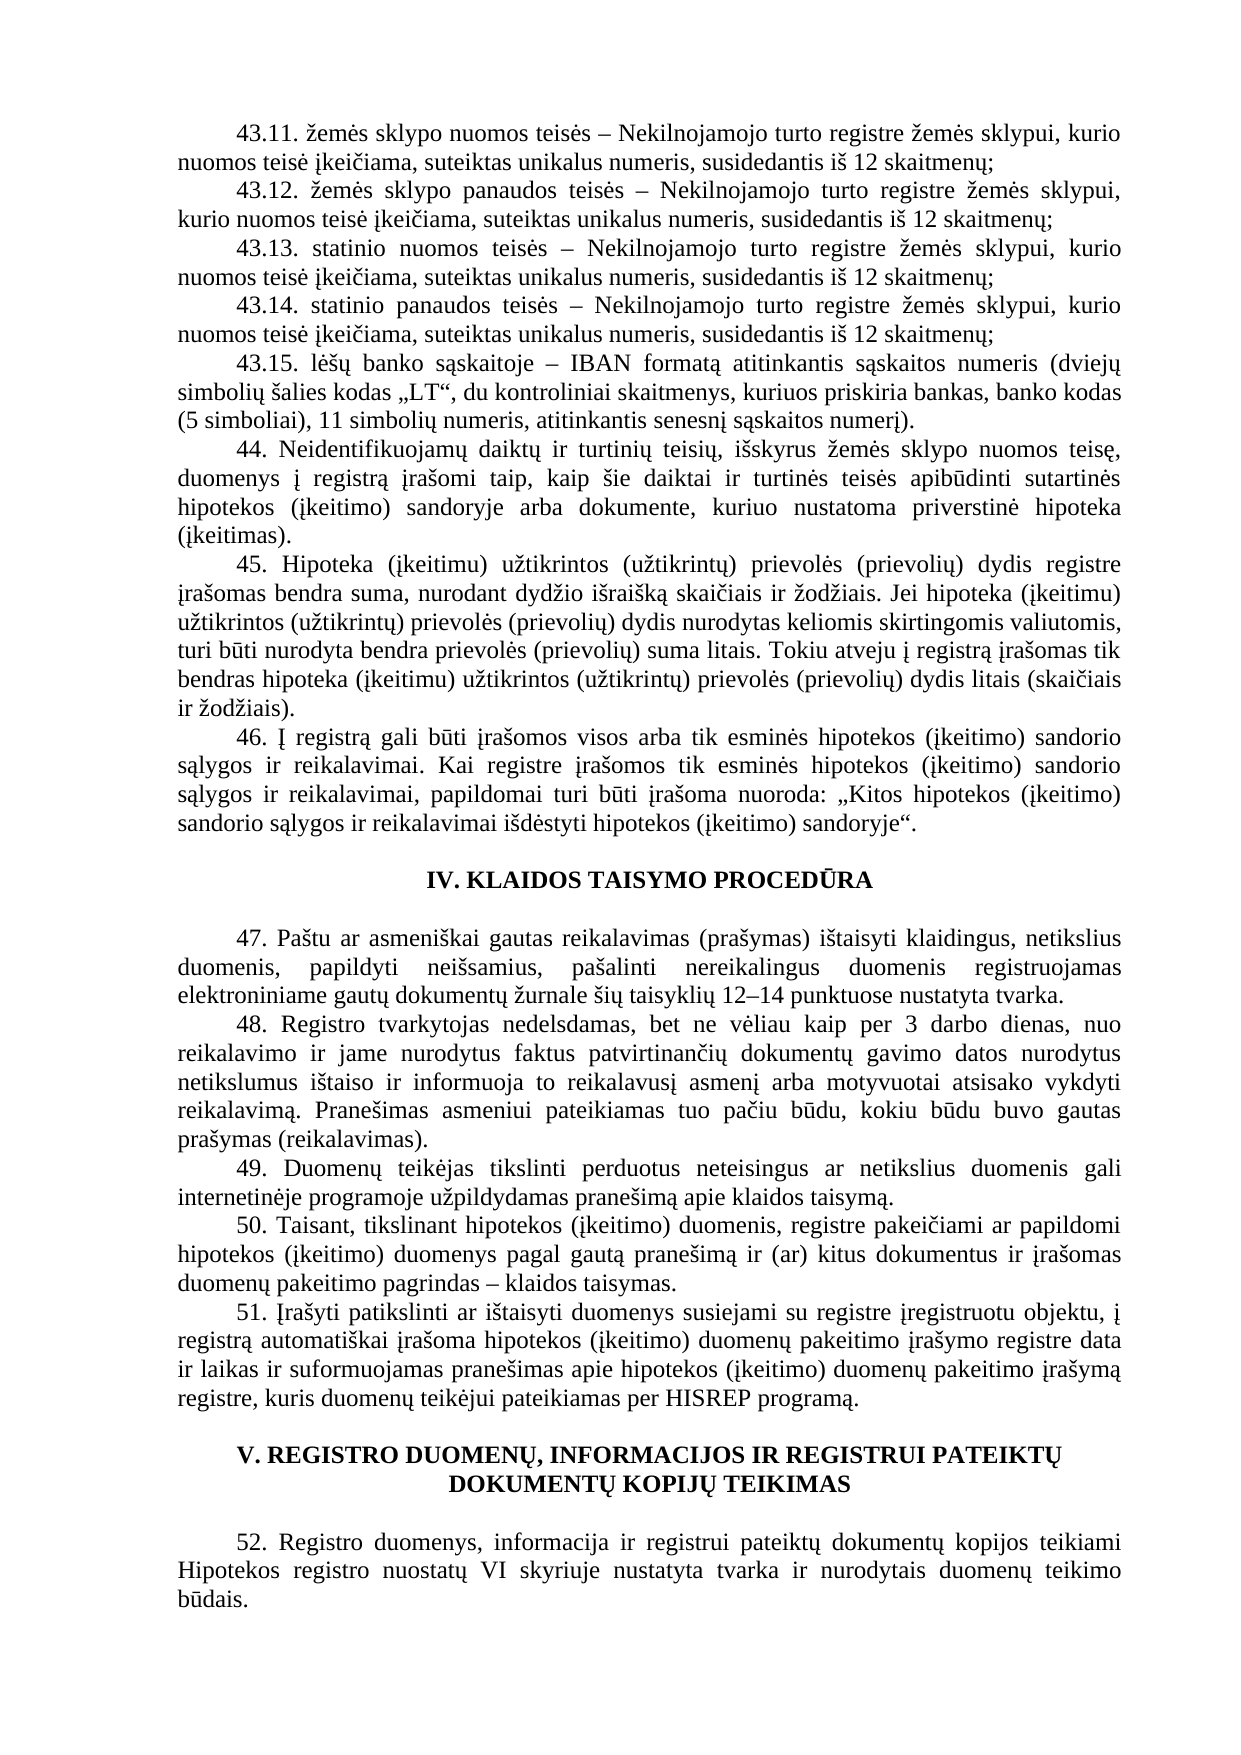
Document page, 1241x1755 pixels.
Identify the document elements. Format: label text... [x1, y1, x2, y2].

text 51. Įrašyti patikslinti ar ištaisyti duomenys susiejami su registre įregistruotu objektu, į registrą automatiškai įrašoma hipotekos (įkeitimo) duomenų pakeitimo įrašymo registre data ir laikas ir suformuojamas pranešimas apie hipotekos (įkeitimo) duomenų pakeitimo įrašymą registre, kuris duomenų teikėjui pateikiamas per HISREP programą. [177, 1297, 1122, 1412]
text IV. KLAIDOS TAISYMO PROCEDŪRA [177, 866, 1122, 894]
text 43.13. statinio nuomos teisės – Nekilnojamojo turto registre žemės sklypui, kurio nuomos teisė įkeičiama, suteiktas unikalus numeris, susidedantis iš 12 skaitmenų; [177, 233, 1122, 291]
text 43.14. statinio panaudos teisės – Nekilnojamojo turto registre žemės sklypui, kurio nuomos teisė įkeičiama, suteiktas unikalus numeris, susidedantis iš 12 skaitmenų; [177, 291, 1122, 348]
text 52. Registro duomenys, informacija ir registrui pateiktų dokumentų kopijos teikiami Hipotekos registro nuostatų VI skyriuje nustatyta tvarka ir nurodytais duomenų teikimo būdais. [177, 1527, 1122, 1613]
text 43.11. žemės sklypo nuomos teisės – Nekilnojamojo turto registre žemės sklypui, kurio nuomos teisė įkeičiama, suteiktas unikalus numeris, susidedantis iš 12 skaitmenų; [177, 118, 1122, 176]
text 47. Paštu ar asmeniškai gautas reikalavimas (prašymas) ištaisyti klaidingus, netikslius duomenis, papildyti neišsamius, pašalinti nereikalingus duomenis registruojamas elektroniniame gautų dokumentų žurnale šių taisyklių 12–14 punktuose nustatyta tvarka. [177, 923, 1122, 1009]
text 43.15. lėšų banko sąskaitoje – IBAN formatą atitinkantis sąskaitos numeris (dviejų simbolių šalies kodas „LT“, du kontroliniai skaitmenys, kuriuos priskiria bankas, banko kodas (5 simboliai), 11 simbolių numeris, atitinkantis senesnį sąskaitos numerį). [177, 348, 1122, 434]
text 45. Hipoteka (įkeitimu) užtikrintos (užtikrintų) prievolės (prievolių) dydis registre įrašomas bendra suma, nurodant dydžio išraišką skaičiais ir žodžiais. Jei hipoteka (įkeitimu) užtikrintos (užtikrintų) prievolės (prievolių) dydis nurodytas keliomis skirtingomis valiutomis, turi būti nurodyta bendra prievolės (prievolių) suma litais. Tokiu atveju į registrą įrašomas tik bendras hipoteka (įkeitimu) užtikrintos (užtikrintų) prievolės (prievolių) dydis litais (skaičiais ir žodžiais). [177, 549, 1122, 722]
text 46. Į registrą gali būti įrašomos visos arba tik esminės hipotekos (įkeitimo) sandorio sąlygos ir reikalavimai. Kai registre įrašomos tik esminės hipotekos (įkeitimo) sandorio sąlygos ir reikalavimai, papildomai turi būti įrašoma nuoroda: „Kitos hipotekos (įkeitimo) sandorio sąlygos ir reikalavimai išdėstyti hipotekos (įkeitimo) sandoryje“. [177, 722, 1122, 837]
text 43.12. žemės sklypo panaudos teisės – Nekilnojamojo turto registre žemės sklypui, kurio nuomos teisė įkeičiama, suteiktas unikalus numeris, susidedantis iš 12 skaitmenų; [177, 176, 1122, 233]
text 44. Neidentifikuojamų daiktų ir turtinių teisių, išskyrus žemės sklypo nuomos teisę, duomenys į registrą įrašomi taip, kaip šie daiktai ir turtinės teisės apibūdinti sutartinės hipotekos (įkeitimo) sandoryje arba dokumente, kuriuo nustatoma priverstinė hipoteka (įkeitimas). [177, 434, 1122, 549]
text 50. Taisant, tikslinant hipotekos (įkeitimo) duomenis, registre pakeičiami ar papildomi hipotekos (įkeitimo) duomenys pagal gautą pranešimą ir (ar) kitus dokumentus ir įrašomas duomenų pakeitimo pagrindas – klaidos taisymas. [177, 1211, 1122, 1297]
text 49. Duomenų teikėjas tikslinti perduotus neteisingus ar netikslius duomenis gali internetinėje programoje užpildydamas pranešimą apie klaidos taisymą. [177, 1153, 1122, 1211]
text 48. Registro tvarkytojas nedelsdamas, bet ne vėliau kaip per 3 darbo dienas, nuo reikalavimo ir jame nurodytus faktus patvirtinančių dokumentų gavimo datos nurodytus netikslumus ištaiso ir informuoja to reikalavusį asmenį arba motyvuotai atsisako vykdyti reikalavimą. Pranešimas asmeniui pateikiamas tuo pačiu būdu, kokiu būdu buvo gautas prašymas (reikalavimas). [177, 1009, 1122, 1153]
text V. REGISTRO DUOMENŲ, INFORMACIJOS IR REGISTRUI PATEIKTŲ DOKUMENTŲ KOPIJŲ TEIKIMAS [177, 1441, 1122, 1498]
